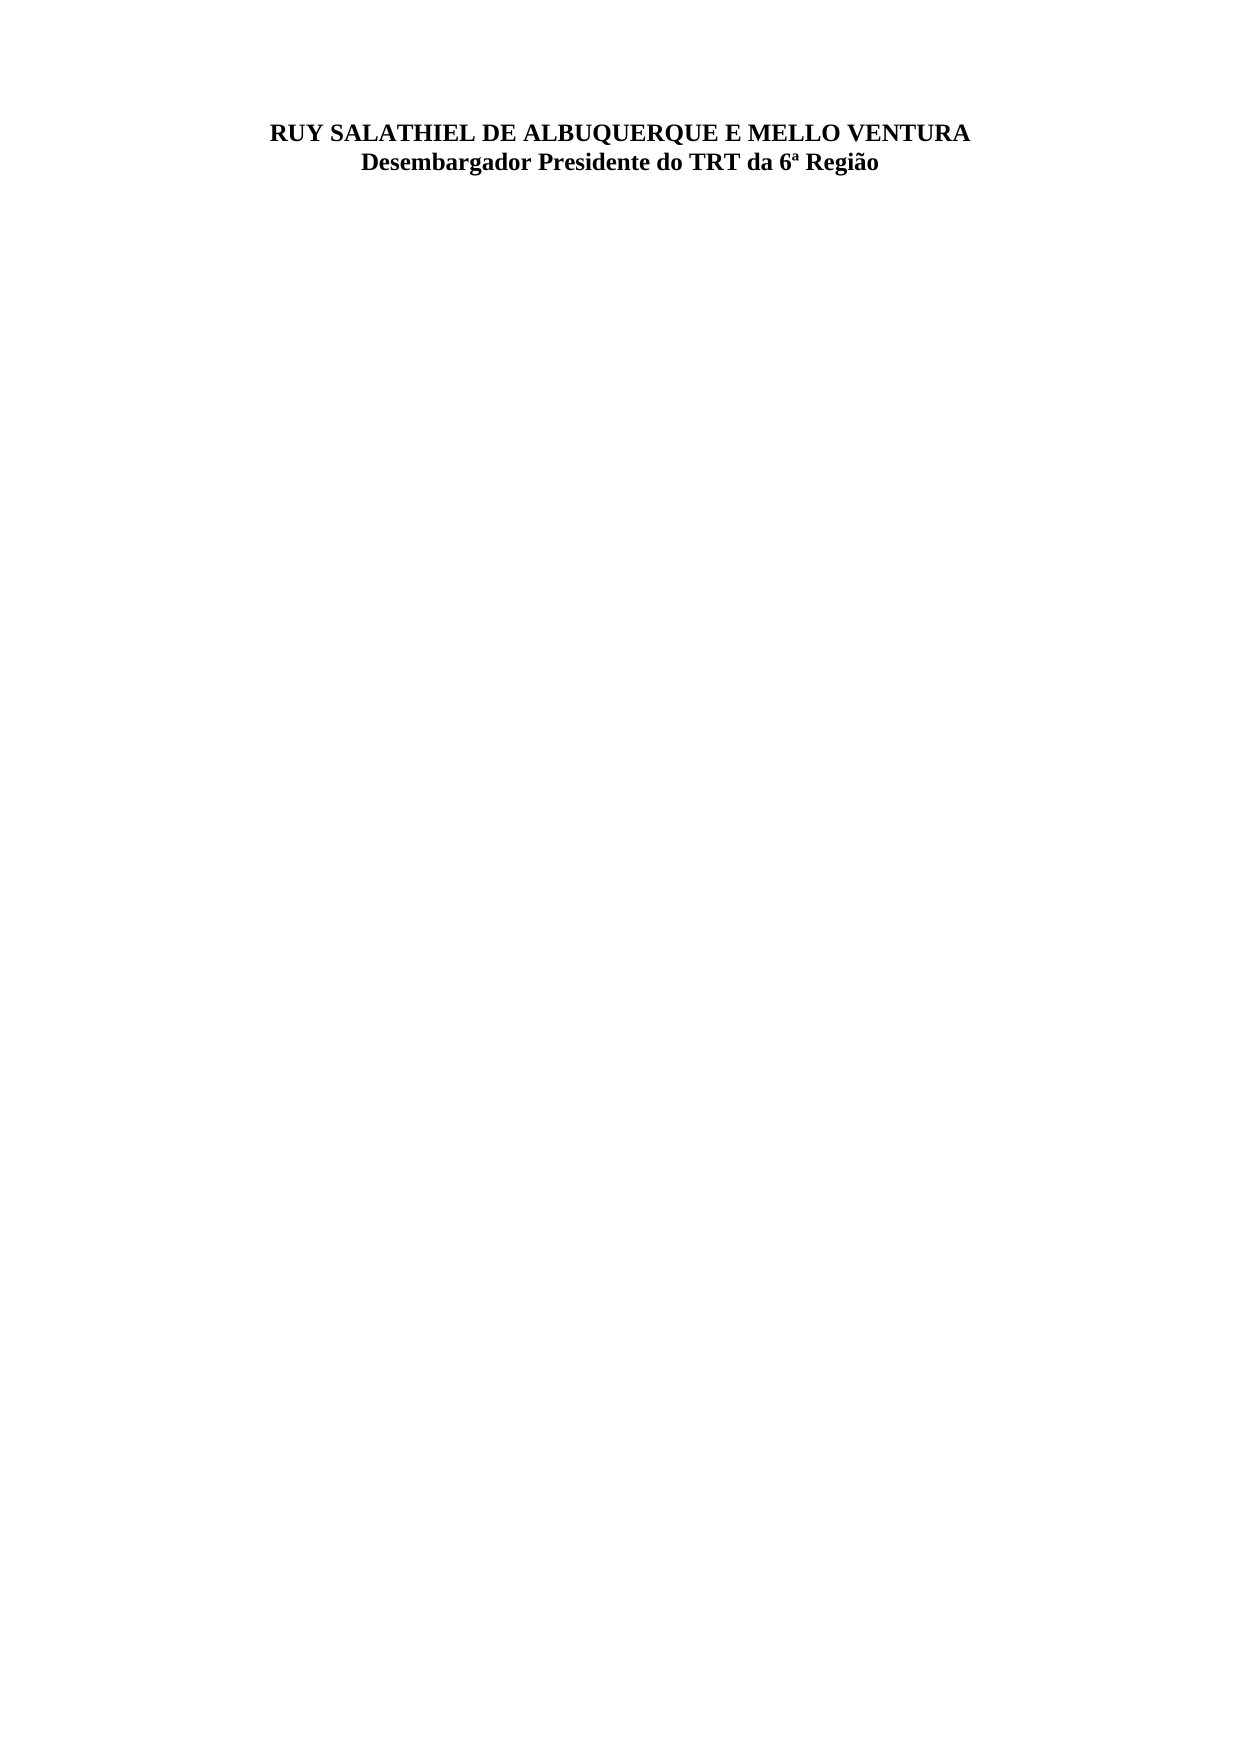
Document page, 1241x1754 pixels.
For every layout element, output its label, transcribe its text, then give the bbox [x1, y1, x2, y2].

text Desembargador Presidente do TRT da 6ª Região [118, 147, 1122, 176]
text RUY SALATHIEL DE ALBUQUERQUE E MELLO VENTURA [118, 118, 1122, 147]
